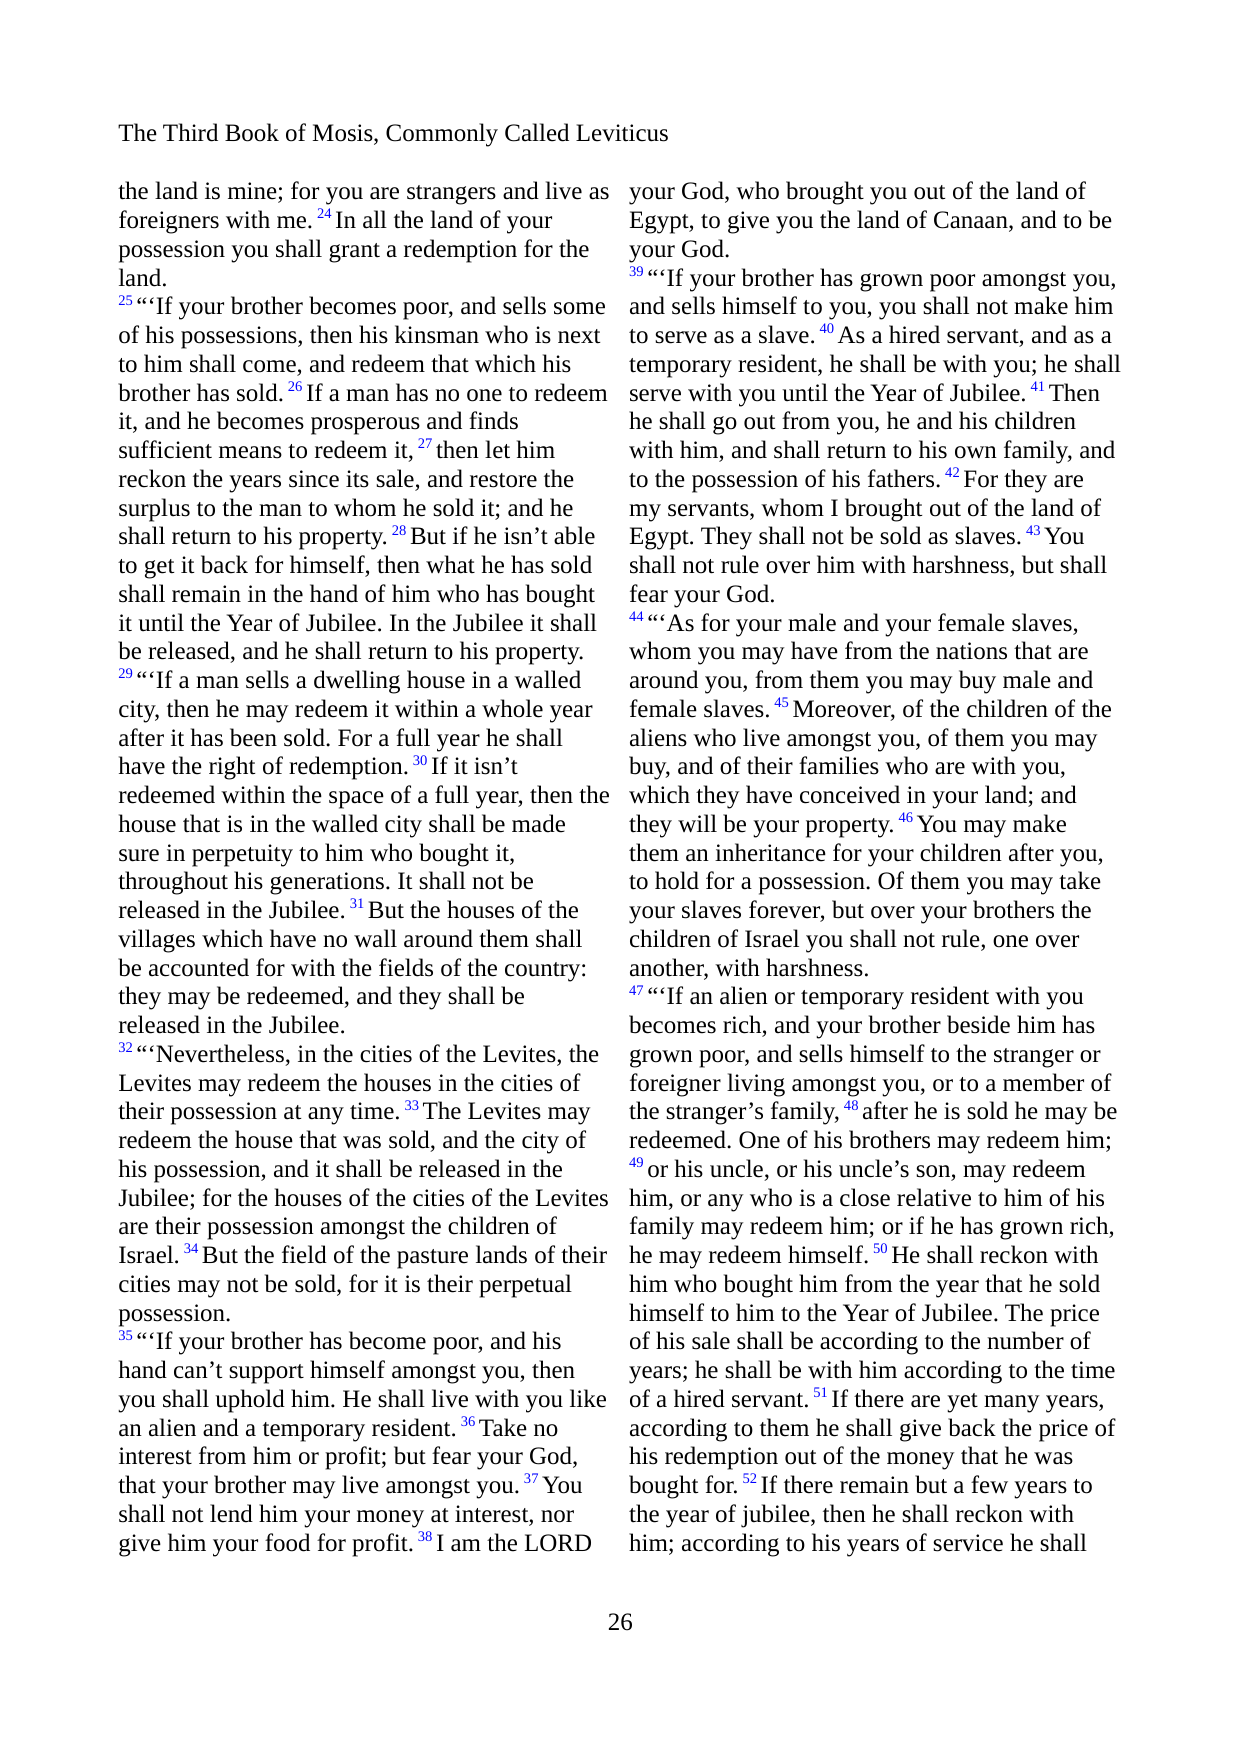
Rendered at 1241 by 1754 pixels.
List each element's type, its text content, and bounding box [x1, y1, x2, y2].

text 25 “‘If your brother becomes poor, and sells some of his possessions, then his kinsman who is next to him shall come, and redeem that which his brother has sold. 26 If a man has no one to redeem it, and he becomes prosperous and finds sufficient means to redeem it, 27 then let him reckon the years since its sale, and restore the surplus to the man to whom he sold it; and he shall return to his property. 28 But if he isn’t able to get it back for himself, then what he has sold shall remain in the hand of him who has bought it until the Year of Jubilee. In the Jubilee it shall be released, and he shall return to his property. [118, 291, 611, 665]
text 47 “‘If an alien or temporary resident with you becomes rich, and your brother beside him has grown poor, and sells himself to the stranger or foreigner living amongst you, or to a member of the stranger’s family, 48 after he is sold he may be redeemed. One of his brothers may redeem him; 49 or his uncle, or his uncle’s son, may redeem him, or any who is a close relative to him of his family may redeem him; or if he has grown rich, he may redeem himself. 50 He shall reckon with him who bought him from the year that he sold himself to him to the Year of Jubilee. The price of his sale shall be according to the number of years; he shall be with him according to the time of a hired servant. 51 If there are yet many years, according to them he shall give back the price of his redemption out of the money that he was bought for. 52 If there remain but a few years to the year of jubilee, then he shall reckon with him; according to his years of service he shall [629, 981, 1122, 1556]
text your God, who brought you out of the land of Egypt, to give you the land of Canaan, and to be your God. [629, 176, 1122, 263]
text 39 “‘If your brother has grown poor amongst you, and sells himself to you, you shall not make him to serve as a slave. 40 As a hired servant, and as a temporary resident, he shall be with you; he shall serve with you until the Year of Jubilee. 41 Then he shall go out from you, he and his children with him, and shall return to his own family, and to the possession of his fathers. 42 For they are my servants, whom I brought out of the land of Egypt. They shall not be sold as slaves. 43 You shall not rule over him with harshness, but shall fear your God. [629, 263, 1122, 608]
text 44 “‘As for your male and your female slaves, whom you may have from the nations that are around you, from them you may buy male and female slaves. 45 Moreover, of the children of the aliens who live amongst you, of them you may buy, and of their families who are with you, which they have conceived in your land; and they will be your property. 46 You may make them an inheritance for your children after you, to hold for a possession. Of them you may take your slaves forever, but over your brothers the children of Israel you shall not rule, one over another, with harshness. [629, 608, 1122, 981]
text the land is mine; for you are strangers and live as foreigners with me. 24 In all the land of your possession you shall grant a redemption for the land. [118, 176, 611, 291]
text 29 “‘If a man sells a dwelling house in a walled city, then he may redeem it within a whole year after it has been sold. For a full year he shall have the right of redemption. 30 If it isn’t redeemed within the space of a full year, then the house that is in the walled city shall be made sure in perpetuity to him who bought it, throughout his generations. It shall not be released in the Jubilee. 31 But the houses of the villages which have no wall around them shall be accounted for with the fields of the country: they may be redeemed, and they shall be released in the Jubilee. [118, 665, 611, 1039]
text 35 “‘If your brother has become poor, and his hand can’t support himself amongst you, then you shall uphold him. He shall live with you like an alien and a temporary resident. 36 Take no interest from him or profit; but fear your God, that your brother may live amongst you. 37 You shall not lend him your money at interest, nor give him your food for profit. 38 I am the LORD [118, 1326, 611, 1556]
text 32 “‘Nevertheless, in the cities of the Levites, the Levites may redeem the houses in the cities of their possession at any time. 33 The Levites may redeem the house that was sold, and the city of his possession, and it shall be released in the Jubilee; for the houses of the cities of the Levites are their possession amongst the children of Israel. 34 But the field of the pasture lands of their cities may not be sold, for it is their perpetual possession. [118, 1039, 611, 1326]
